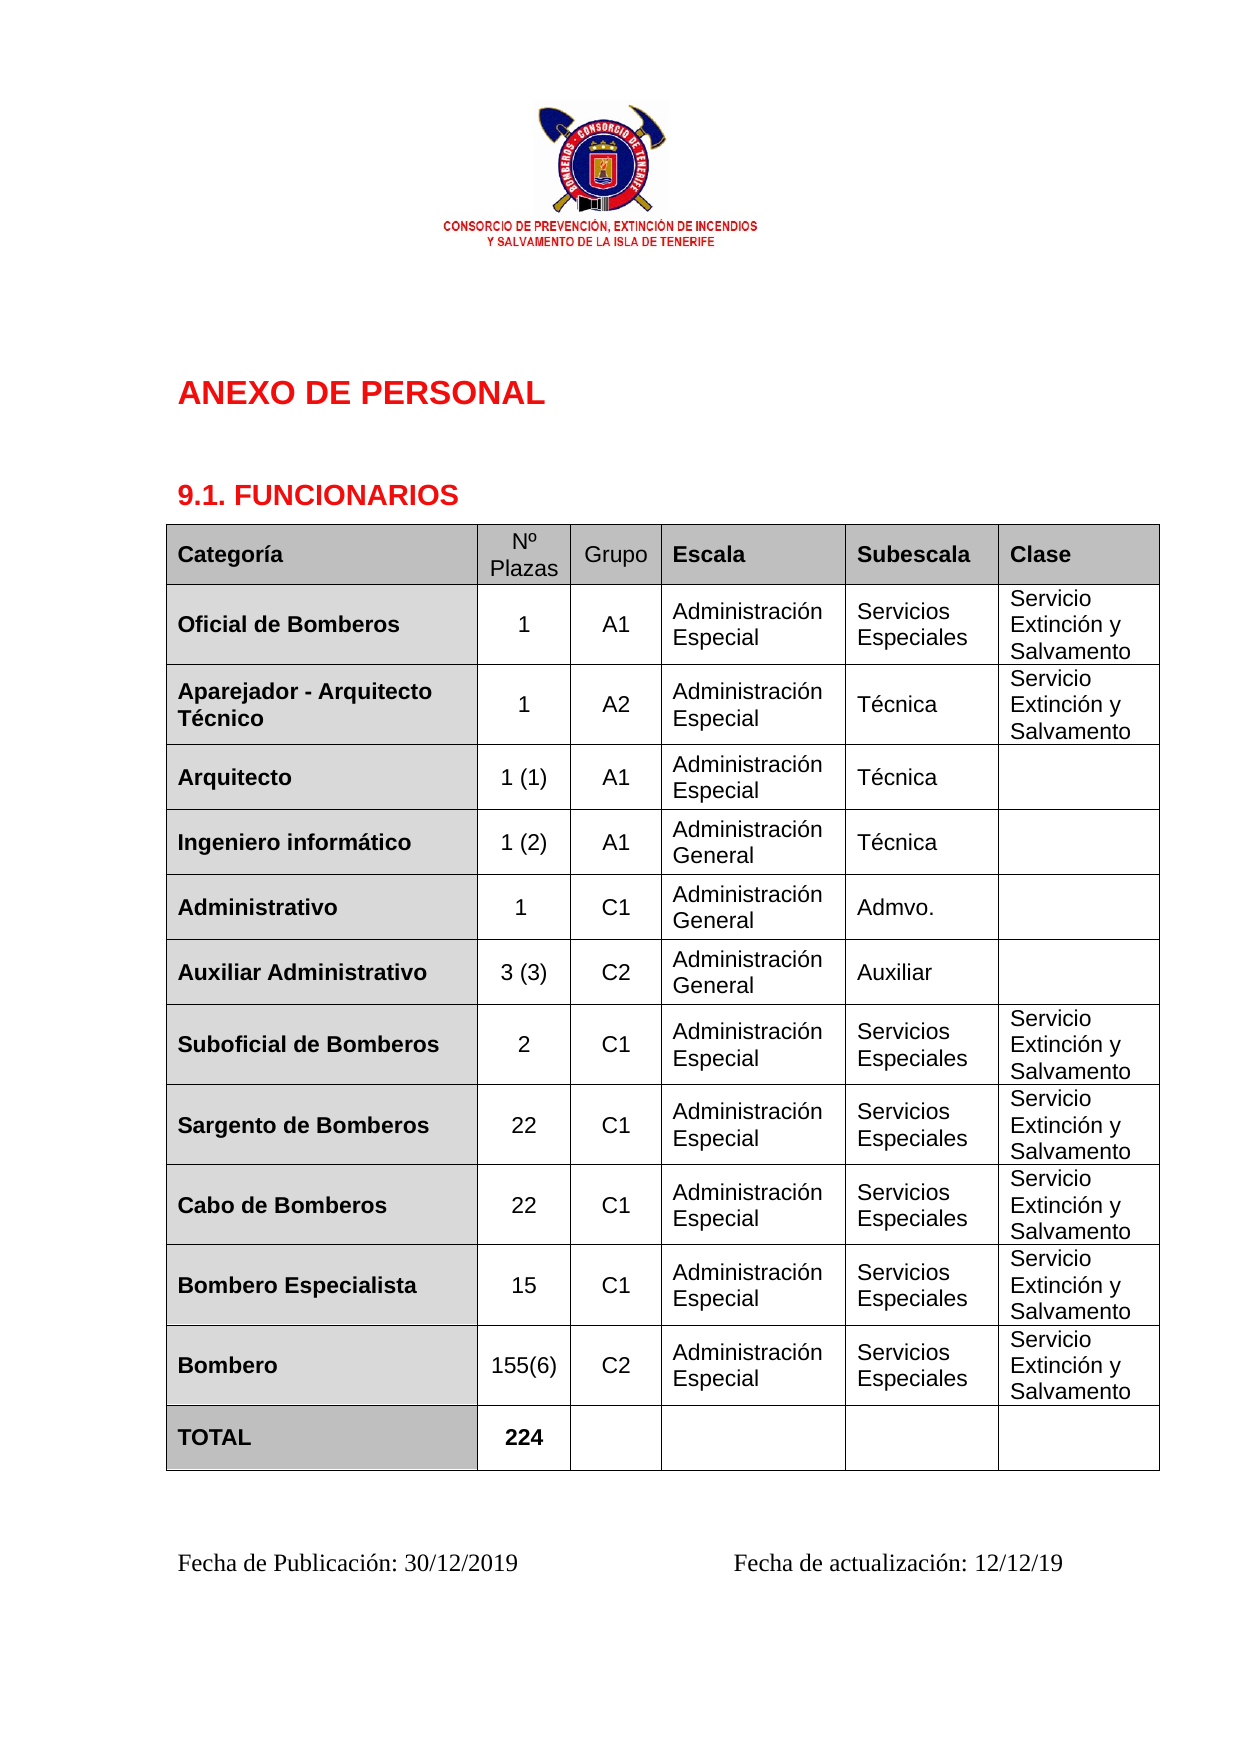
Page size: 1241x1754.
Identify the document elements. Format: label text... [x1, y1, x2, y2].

table_cell Administración General [662, 940, 845, 1004]
table_cell A1 [571, 745, 661, 809]
table_cell Administración General [662, 875, 845, 939]
table_cell Técnica [846, 665, 998, 744]
table_cell Administrativo [167, 875, 477, 939]
table_cell Auxiliar Administrativo [167, 940, 477, 1004]
table_cell Sargento de Bomberos [167, 1085, 477, 1164]
table_cell Servicios Especiales [846, 585, 998, 664]
table_cell C1 [571, 1085, 661, 1164]
table_cell Servicio Extinción y Salvamento [999, 665, 1159, 744]
table_cell [999, 1406, 1159, 1469]
table_cell Cabo de Bomberos [167, 1165, 477, 1244]
table_header Grupo [571, 525, 661, 584]
table_cell 155(6) [478, 1326, 570, 1404]
picture [418, 93, 788, 260]
table_cell Administración Especial [662, 1005, 845, 1084]
table_cell Aparejador - Arquitecto Técnico [167, 665, 477, 744]
table_cell Servicio Extinción y Salvamento [999, 1085, 1159, 1164]
table_cell Servicios Especiales [846, 1245, 998, 1324]
table_cell 1 (1) [478, 745, 570, 809]
table_cell Técnica [846, 810, 998, 874]
table_cell [846, 1406, 998, 1469]
table_header Clase [999, 525, 1159, 584]
table_cell Administración Especial [662, 1165, 845, 1244]
table_cell Administración Especial [662, 1326, 845, 1404]
table_cell [999, 940, 1159, 1004]
table_header Categoría [167, 525, 477, 584]
table_cell Admvo. [846, 875, 998, 939]
subtitle 9.1. FUNCIONARIOS [177, 478, 1063, 512]
table_cell Servicio Extinción y Salvamento [999, 1245, 1159, 1324]
table_cell Bombero [167, 1326, 477, 1404]
table_cell A1 [571, 810, 661, 874]
table_cell 15 [478, 1245, 570, 1324]
table_cell A1 [571, 585, 661, 664]
table_cell A2 [571, 665, 661, 744]
table_cell 1 [478, 585, 570, 664]
table_cell Servicio Extinción y Salvamento [999, 1005, 1159, 1084]
table_cell C2 [571, 940, 661, 1004]
table_cell Administración Especial [662, 665, 845, 744]
table_cell Auxiliar [846, 940, 998, 1004]
table_cell 1 [478, 665, 570, 744]
table_cell C1 [571, 1005, 661, 1084]
table_header Escala [662, 525, 845, 584]
table_cell Servicios Especiales [846, 1326, 998, 1404]
table_cell Servicios Especiales [846, 1165, 998, 1244]
table_cell Bombero Especialista [167, 1245, 477, 1324]
table_cell C1 [571, 875, 661, 939]
table_cell 22 [478, 1165, 570, 1244]
table_cell Técnica [846, 745, 998, 809]
table_cell [999, 745, 1159, 809]
table_cell C2 [571, 1326, 661, 1404]
table_cell 22 [478, 1085, 570, 1164]
table_cell Suboficial de Bomberos [167, 1005, 477, 1084]
table_cell Ingeniero informático [167, 810, 477, 874]
table_cell Servicios Especiales [846, 1085, 998, 1164]
table_cell 224 [478, 1406, 570, 1469]
table_cell Administración Especial [662, 1245, 845, 1324]
table_cell Administración Especial [662, 585, 845, 664]
table_cell Oficial de Bomberos [167, 585, 477, 664]
subtitle ANEXO DE PERSONAL [177, 373, 1063, 412]
table_cell Administración General [662, 810, 845, 874]
table_cell C1 [571, 1165, 661, 1244]
table_cell Servicio Extinción y Salvamento [999, 1326, 1159, 1404]
table_header Subescala [846, 525, 998, 584]
table_cell [999, 810, 1159, 874]
table_cell Arquitecto [167, 745, 477, 809]
table_cell [999, 875, 1159, 939]
table_cell [571, 1406, 661, 1469]
table_cell Servicio Extinción y Salvamento [999, 585, 1159, 664]
table_cell 1 (2) [478, 810, 570, 874]
table_cell Administración Especial [662, 745, 845, 809]
table_cell [662, 1406, 845, 1469]
table_cell Administración Especial [662, 1085, 845, 1164]
table_cell Servicio Extinción y Salvamento [999, 1165, 1159, 1244]
table_cell 1 [478, 875, 570, 939]
table_cell Servicios Especiales [846, 1005, 998, 1084]
table_header Nº Plazas [478, 525, 570, 584]
table_cell TOTAL [167, 1406, 477, 1469]
table_cell 2 [478, 1005, 570, 1084]
table_cell 3 (3) [478, 940, 570, 1004]
table_cell C1 [571, 1245, 661, 1324]
